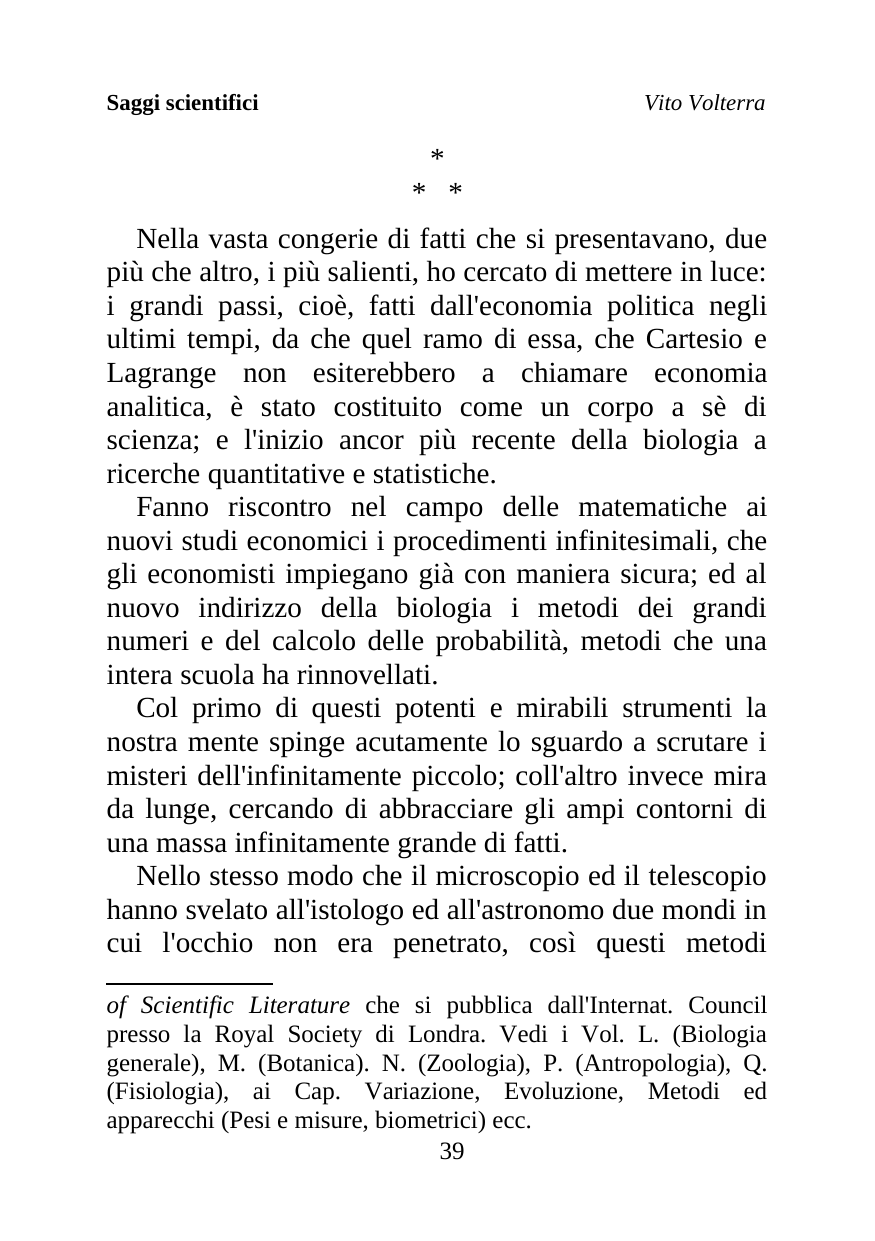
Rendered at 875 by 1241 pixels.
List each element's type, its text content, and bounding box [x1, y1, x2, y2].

text Col primo di questi potenti e mirabili strumenti la nostra mente spinge acutamente lo sguardo a scrutare i misteri dell'infinitamente piccolo; coll'altro invece mira da lunge, cercando di abbracciare gli ampi contorni di una massa infinitamente grande di fatti. [106, 691, 768, 858]
text * * * [106, 141, 768, 208]
text Nello stesso modo che il microscopio ed il telescopio hanno svelato all'istologo ed all'astronomo due mondi in cui l'occhio non era penetrato, così questi metodi [106, 858, 768, 959]
text of Scientific Literature che si pubblica dall'Internat. Council presso la Royal Society di Londra. Vedi i Vol. L. (Biologia generale), M. (Botanica). N. (Zoologia), P. (Antropologia), Q. (Fisiologia), ai Cap. Variazione, Evoluzione, Metodi ed apparecchi (Pesi e misure, biometrici) ecc. [106, 990, 768, 1134]
text Nella vasta congerie di fatti che si presentavano, due più che altro, i più salienti, ho cercato di mettere in luce: i grandi passi, cioè, fatti dall'economia politica negli ultimi tempi, da che quel ramo di essa, che Cartesio e Lagrange non esiterebbero a chiamare economia analitica, è stato costituito come un corpo a sè di scienza; e l'inizio ancor più recente della biologia a ricerche quantitative e statistiche. [106, 221, 768, 489]
text Fanno riscontro nel campo delle matematiche ai nuovi studi economici i procedimenti infinitesimali, che gli economisti impiegano già con maniera sicura; ed al nuovo indirizzo della biologia i metodi dei grandi numeri e del calcolo delle probabilità, metodi che una intera scuola ha rinnovellati. [106, 489, 768, 691]
